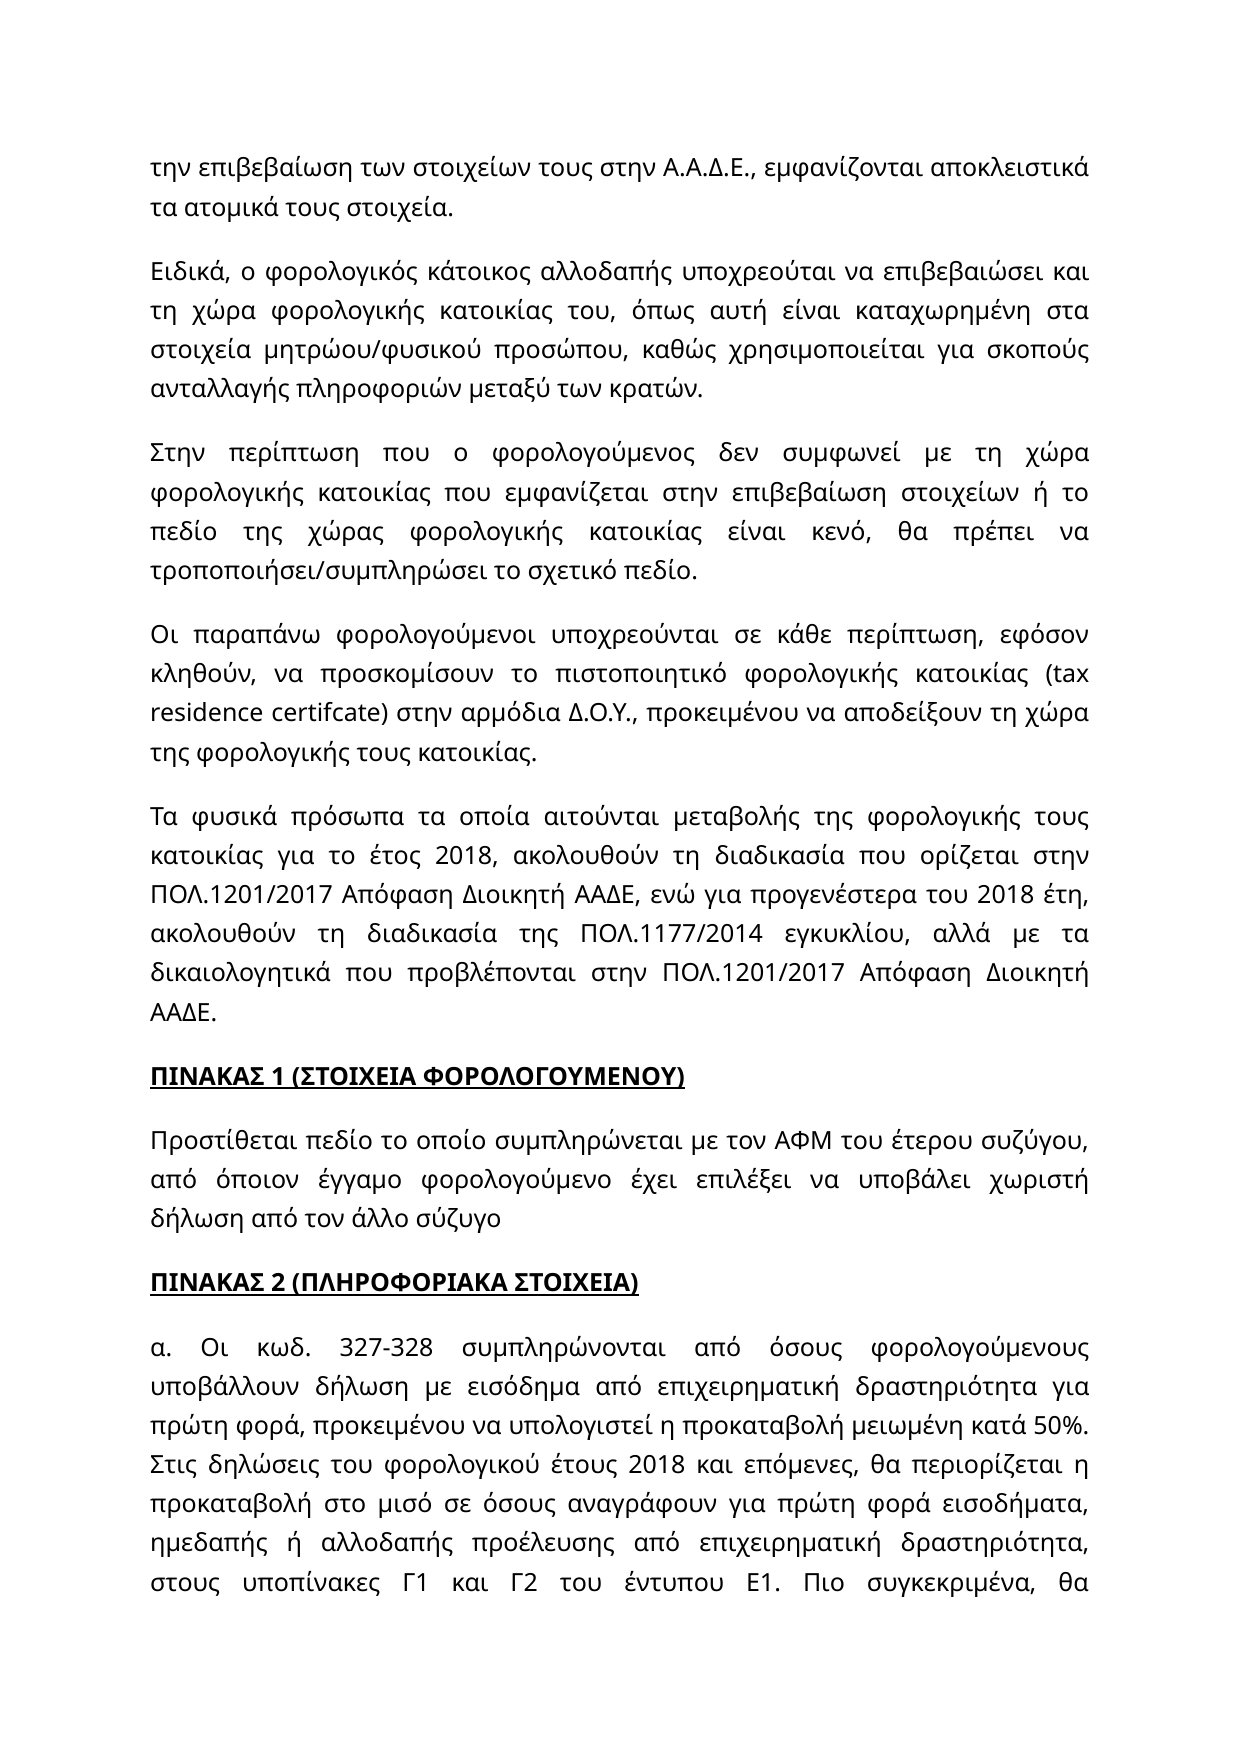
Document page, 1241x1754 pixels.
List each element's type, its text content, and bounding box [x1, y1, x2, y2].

text Στην περίπτωση που ο φορολογούμενος δεν συμφωνεί με τη χώρα φορολογικής κατοικίας που εμφανίζεται στην επιβεβαίωση στοιχείων ή το πεδίο της χώρας φορολογικής κατοικίας είναι κενό, θα πρέπει να τροποποιήσει/συμπληρώσει το σχετικό πεδίο. [150, 435, 1090, 587]
text α. Οι κωδ. 327-328 συμπληρώνονται από όσους φορολογούμενους υποβάλλουν δήλωση με εισόδημα από επιχειρηματική δραστηριότητα για πρώτη φορά, προκειμένου να υπολογιστεί η προκαταβολή μειωμένη κατά 50%. Στις δηλώσεις του φορολογικού έτους 2018 και επόμενες, θα περιορίζεται η προκαταβολή στο μισό σε όσους αναγράφουν για πρώτη φορά εισοδήματα, ημεδαπής ή αλλοδαπής προέλευσης από επιχειρηματική δραστηριότητα, στους υποπίνακες Γ1 και Γ2 του έντυπου Ε1. Πιο συγκεκριμένα, θα [150, 1329, 1090, 1598]
text Οι παραπάνω φορολογούμενοι υποχρεούνται σε κάθε περίπτωση, εφόσον κληθούν, να προσκομίσουν το πιστοποιητικό φορολογικής κατοικίας (tax residence certifcate) στην αρμόδια Δ.Ο.Υ., προκειμένου να αποδείξουν τη χώρα της φορολογικής τους κατοικίας. [150, 617, 1090, 768]
text Ειδικά, ο φορολογικός κάτοικος αλλοδαπής υποχρεούται να επιβεβαιώσει και τη χώρα φορολογικής κατοικίας του, όπως αυτή είναι καταχωρημένη στα στοιχεία μητρώου/φυσικού προσώπου, καθώς χρησιμοποιείται για σκοπούς ανταλλαγής πληροφοριών μεταξύ των κρατών. [150, 253, 1090, 405]
text ΠΙΝΑΚΑΣ 2 (ΠΛΗΡΟΦΟΡΙΑΚΑ ΣΤΟΙΧΕΙΑ) [150, 1265, 1090, 1299]
text Τα φυσικά πρόσωπα τα οποία αιτούνται μεταβολής της φορολογικής τους κατοικίας για το έτος 2018, ακολουθούν τη διαδικασία που ορίζεται στην ΠΟΛ.1201/2017 Απόφαση Διοικητή ΑΑΔΕ, ενώ για προγενέστερα του 2018 έτη, ακολουθούν τη διαδικασία της ΠΟΛ.1177/2014 εγκυκλίου, αλλά με τα δικαιολογητικά που προβλέπονται στην ΠΟΛ.1201/2017 Απόφαση Διοικητή ΑΑΔΕ. [150, 798, 1090, 1028]
text την επιβεβαίωση των στοιχείων τους στην Α.Α.Δ.Ε., εμφανίζονται αποκλειστικά τα ατομικά τους στοιχεία. [150, 150, 1090, 223]
text ΠΙΝΑΚΑΣ 1 (ΣΤΟΙΧΕΙΑ ΦΟΡΟΛΟΓΟΥΜΕΝΟΥ) [150, 1058, 1090, 1092]
text Προστίθεται πεδίο το οποίο συμπληρώνεται με τον ΑΦΜ του έτερου συζύγου, από όποιον έγγαμο φορολογούμενο έχει επιλέξει να υποβάλει χωριστή δήλωση από τον άλλο σύζυγο [150, 1122, 1090, 1235]
